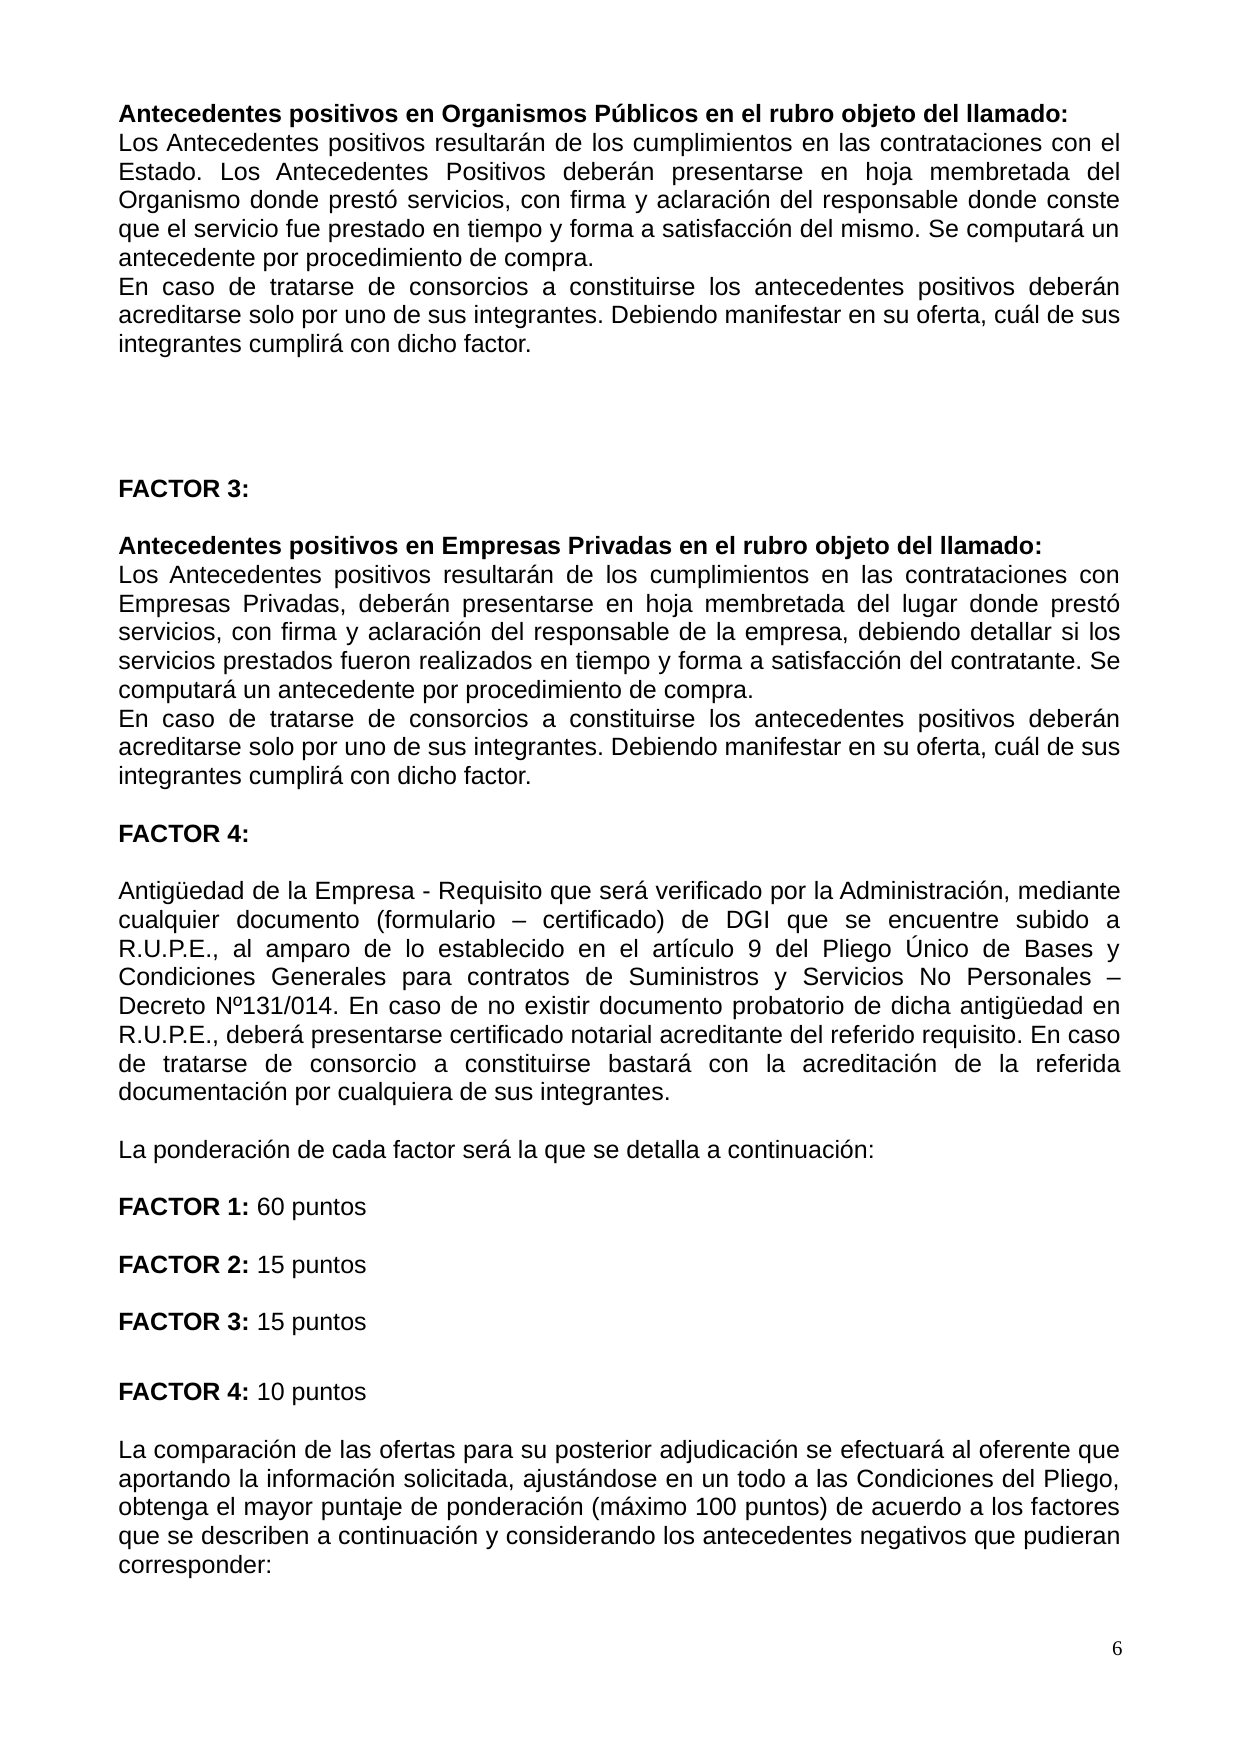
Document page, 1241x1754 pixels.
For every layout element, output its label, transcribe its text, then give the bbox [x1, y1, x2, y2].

text La comparación de las ofertas para su posterior adjudicación se efectuará al oferente que aportando la información solicitada, ajustándose en un todo a las Condiciones del Pliego, obtenga el mayor puntaje de ponderación (máximo 100 puntos) de acuerdo a los factores que se describen a continuación y considerando los antecedentes negativos que pudieran corresponder: [118, 1435, 1122, 1579]
text Antecedentes positivos en Empresas Privadas en el rubro objeto del llamado: [118, 531, 1122, 560]
text FACTOR 2: 15 puntos [118, 1250, 1122, 1279]
text FACTOR 4: [118, 819, 1122, 847]
text FACTOR 4: 10 puntos [118, 1377, 1122, 1406]
text FACTOR 1: 60 puntos [118, 1192, 1122, 1221]
text FACTOR 3: 15 puntos [118, 1307, 1122, 1336]
text Antecedentes positivos en Organismos Públicos en el rubro objeto del llamado: [118, 99, 1122, 128]
text Los Antecedentes positivos resultarán de los cumplimientos en las contrataciones con Empresas Privadas, deberán presentarse en hoja membretada del lugar donde prestó servicios, con firma y aclaración del responsable de la empresa, debiendo detallar si los servicios prestados fueron realizados en tiempo y forma a satisfacción del contratante. Se computará un antecedente por procedimiento de compra. [118, 560, 1122, 704]
text En caso de tratarse de consorcios a constituirse los antecedentes positivos deberán acreditarse solo por uno de sus integrantes. Debiendo manifestar en su oferta, cuál de sus integrantes cumplirá con dicho factor. [118, 704, 1122, 790]
text En caso de tratarse de consorcios a constituirse los antecedentes positivos deberán acreditarse solo por uno de sus integrantes. Debiendo manifestar en su oferta, cuál de sus integrantes cumplirá con dicho factor. [118, 272, 1122, 358]
text Los Antecedentes positivos resultarán de los cumplimientos en las contrataciones con el Estado. Los Antecedentes Positivos deberán presentarse en hoja membretada del Organismo donde prestó servicios, con firma y aclaración del responsable donde conste que el servicio fue prestado en tiempo y forma a satisfacción del mismo. Se computará un antecedente por procedimiento de compra. [118, 128, 1122, 272]
text FACTOR 3: [118, 474, 1122, 502]
text Antigüedad de la Empresa - Requisito que será verificado por la Administración, mediante cualquier documento (formulario – certificado) de DGI que se encuentre subido a R.U.P.E., al amparo de lo establecido en el artículo 9 del Pliego Único de Bases y Condiciones Generales para contratos de Suministros y Servicios No Personales – Decreto Nº131/014. En caso de no existir documento probatorio de dicha antigüedad en R.U.P.E., deberá presentarse certificado notarial acreditante del referido requisito. En caso de tratarse de consorcio a constituirse bastará con la acreditación de la referida documentación por cualquiera de sus integrantes. [118, 876, 1122, 1106]
text La ponderación de cada factor será la que se detalla a continuación: [118, 1135, 1122, 1164]
